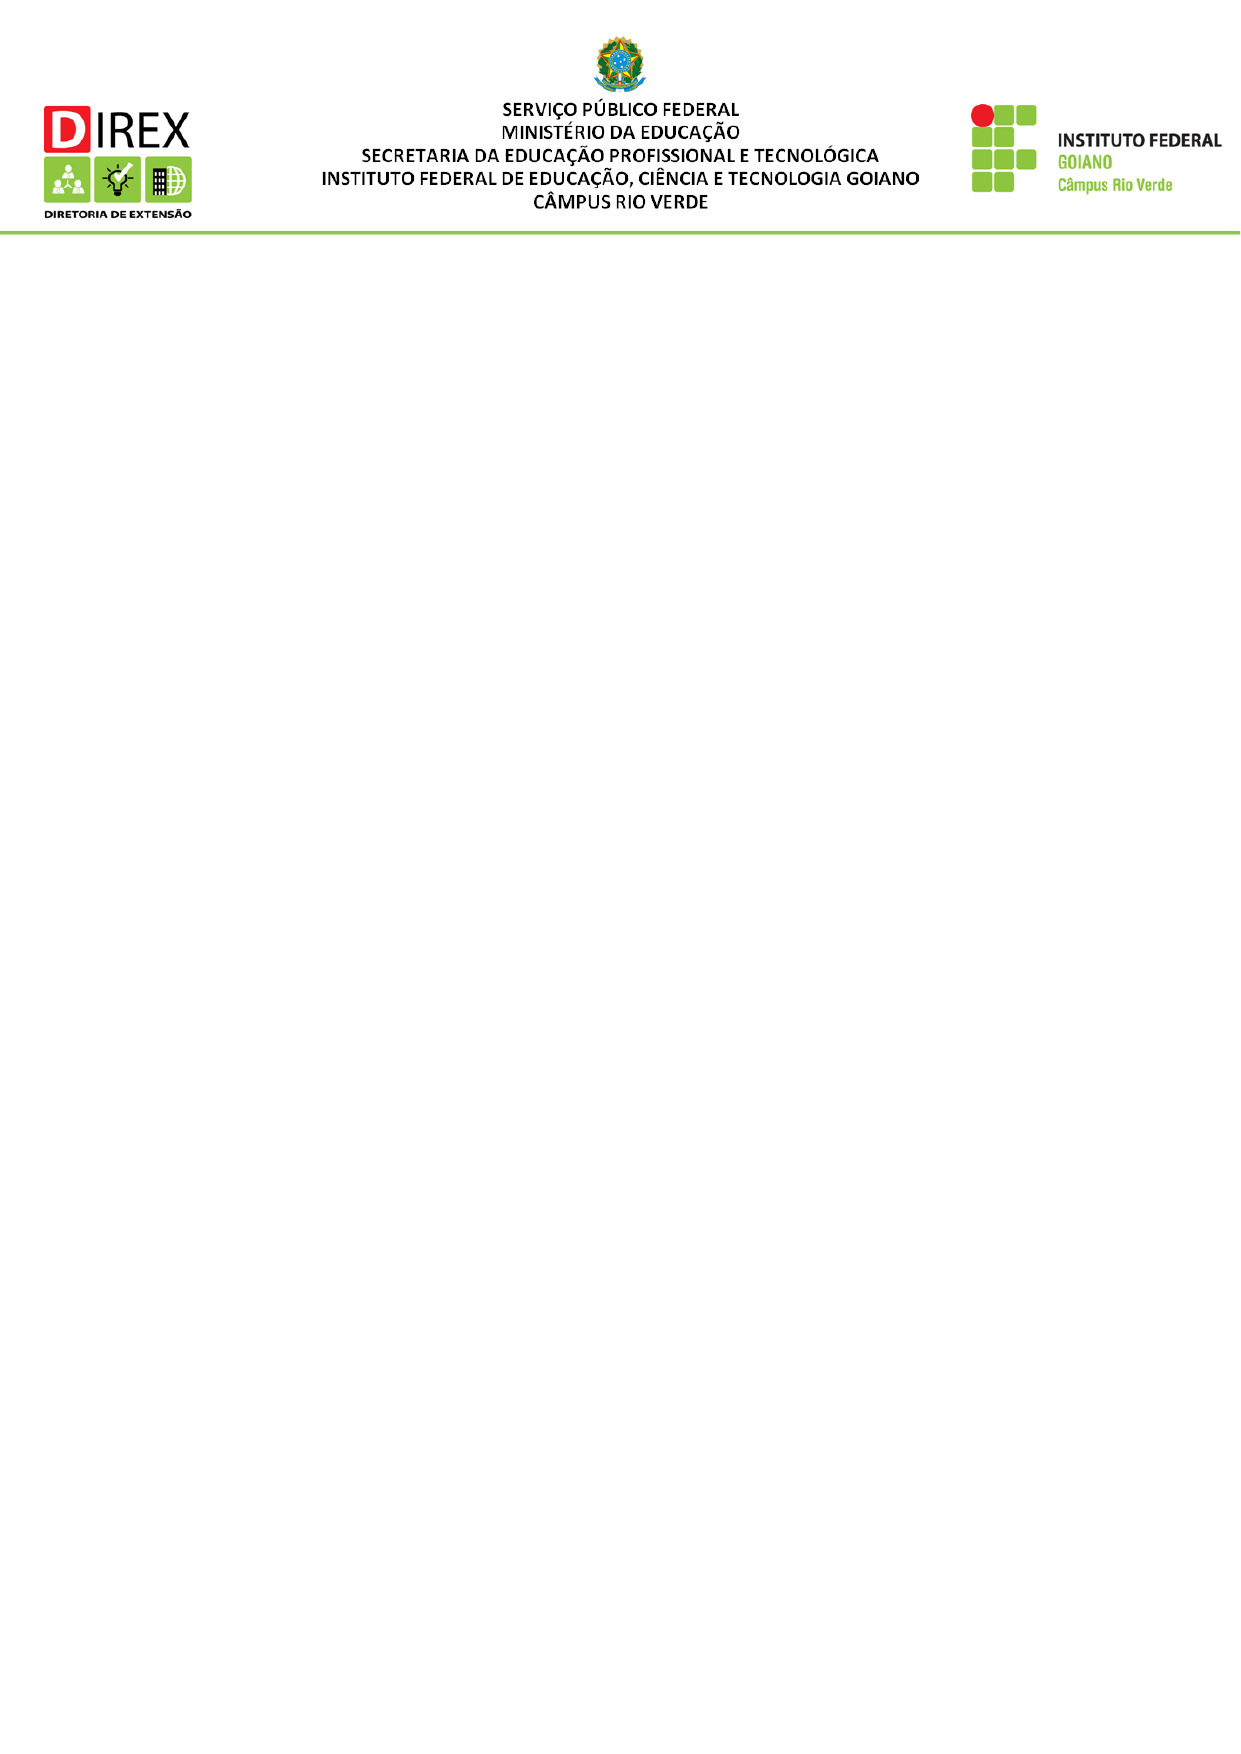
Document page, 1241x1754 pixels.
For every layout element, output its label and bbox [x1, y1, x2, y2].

picture [0, 23, 1241, 243]
